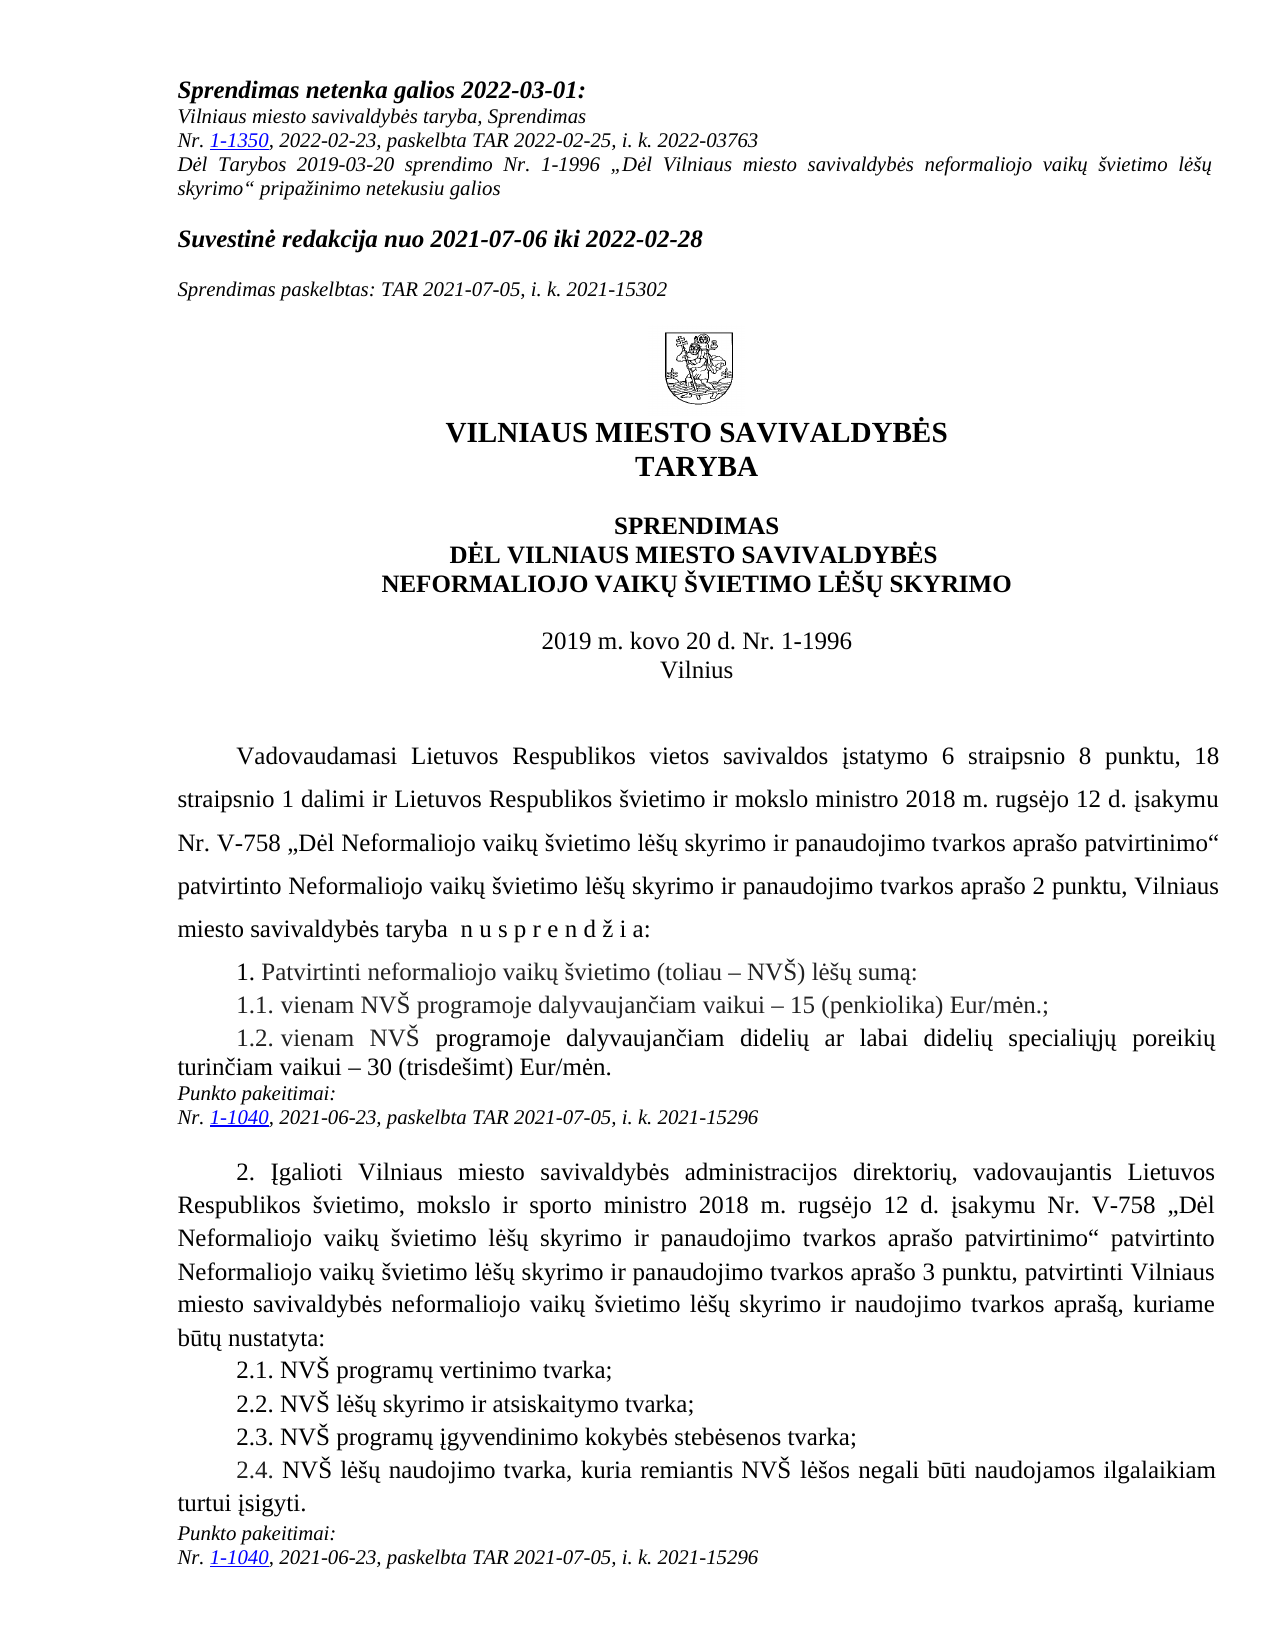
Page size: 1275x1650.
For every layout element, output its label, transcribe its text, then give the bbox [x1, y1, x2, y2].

text Sprendimas paskelbtas: TAR 2021-07-05, i. k. 2021-15302 [177, 277, 1216, 301]
text 1.1. vienam NVŠ programoje dalyvaujančiam vaikui – 15 (penkiolika) Eur/mėn.; [177, 990, 1217, 1019]
text 2.3. NVŠ programų įgyvendinimo kokybės stebėsenos tvarka; [177, 1422, 1216, 1450]
text 2.4. NVŠ lėšų naudojimo tvarka, kuria remiantis NVŠ lėšos negali būti naudojamos ilgalaikiam turtui įsigyti. [177, 1455, 1216, 1516]
text Nr. 1-1040, 2021-06-23, paskelbta TAR 2021-07-05, i. k. 2021-15296 [177, 1545, 1216, 1569]
text Dėl Tarybos 2019-03-20 sprendimo Nr. 1-1996 „Dėl Vilniaus miesto savivaldybės neformaliojo vaikų švietimo lėšų skyrimo“ pripažinimo netekusiu galios [177, 152, 1216, 200]
text 2. Įgalioti Vilniaus miesto savivaldybės administracijos direktorių, vadovaujantis Lietuvos Respublikos švietimo, mokslo ir sporto ministro 2018 m. rugsėjo 12 d. įsakymu Nr. V-758 „Dėl Neformaliojo vaikų švietimo lėšų skyrimo ir panaudojimo tvarkos aprašo patvirtinimo“ patvirtinto Neformaliojo vaikų švietimo lėšų skyrimo ir panaudojimo tvarkos aprašo 3 punktu, patvirtinti Vilniaus miesto savivaldybės neformaliojo vaikų švietimo lėšų skyrimo ir naudojimo tvarkos aprašą, kuriame būtų nustatyta: [177, 1157, 1216, 1351]
text Nr. 1-1040, 2021-06-23, paskelbta TAR 2021-07-05, i. k. 2021-15296 [177, 1105, 1216, 1129]
text 1.2. vienam NVŠ programoje dalyvaujančiam didelių ar labai didelių specialiųjų poreikių turinčiam vaikui – 30 (trisdešimt) Eur/mėn. [177, 1023, 1217, 1081]
text SPRENDIMAS [177, 511, 1216, 540]
text Punkto pakeitimai: [177, 1521, 1216, 1545]
text TARYBA [177, 449, 1216, 483]
text Vilnius [177, 655, 1216, 684]
text 2.1. NVŠ programų vertinimo tvarka; [177, 1356, 1216, 1384]
text 2.2. NVŠ lėšų skyrimo ir atsiskaitymo tvarka; [177, 1389, 1216, 1417]
text Nr. 1-1350, 2022-02-23, paskelbta TAR 2022-02-25, i. k. 2022-03763 [177, 128, 1216, 152]
text 2019 m. kovo 20 d. Nr. 1-1996 [177, 626, 1216, 655]
text 1. Patvirtinti neformaliojo vaikų švietimo (toliau – NVŠ) lėšų sumą: [177, 957, 1217, 986]
text Vilniaus miesto savivaldybės taryba, Sprendimas [177, 104, 1216, 128]
text VILNIAUS MIESTO SAVIVALDYBĖS [177, 416, 1216, 449]
text DĖL VILNIAUS MIESTO SAVIVALDYBĖS NEFORMALIOJO VAIKŲ ŠVIETIMO LĖŠŲ SKYRIMO [177, 540, 1216, 598]
text Suvestinė redakcija nuo 2021-07-06 iki 2022-02-28 [177, 224, 1216, 253]
text Punkto pakeitimai: [177, 1081, 1216, 1105]
text Sprendimas netenka galios 2022-03-01: [177, 75, 1216, 104]
text Vadovaudamasi Lietuvos Respublikos vietos savivaldos įstatymo 6 straipsnio 8 punktu, 18 straipsnio 1 dalimi ir Lietuvos Respublikos švietimo ir mokslo ministro 2018 m. rugsėjo 12 d. įsakymu Nr. V-758 „Dėl Neformaliojo vaikų švietimo lėšų skyrimo ir panaudojimo tvarkos aprašo patvirtinimo“ patvirtinto Neformaliojo vaikų švietimo lėšų skyrimo ir panaudojimo tvarkos aprašo 2 punktu, Vilniaus miesto savivaldybės taryba n u s p r e n d ž i a: [177, 741, 1221, 943]
